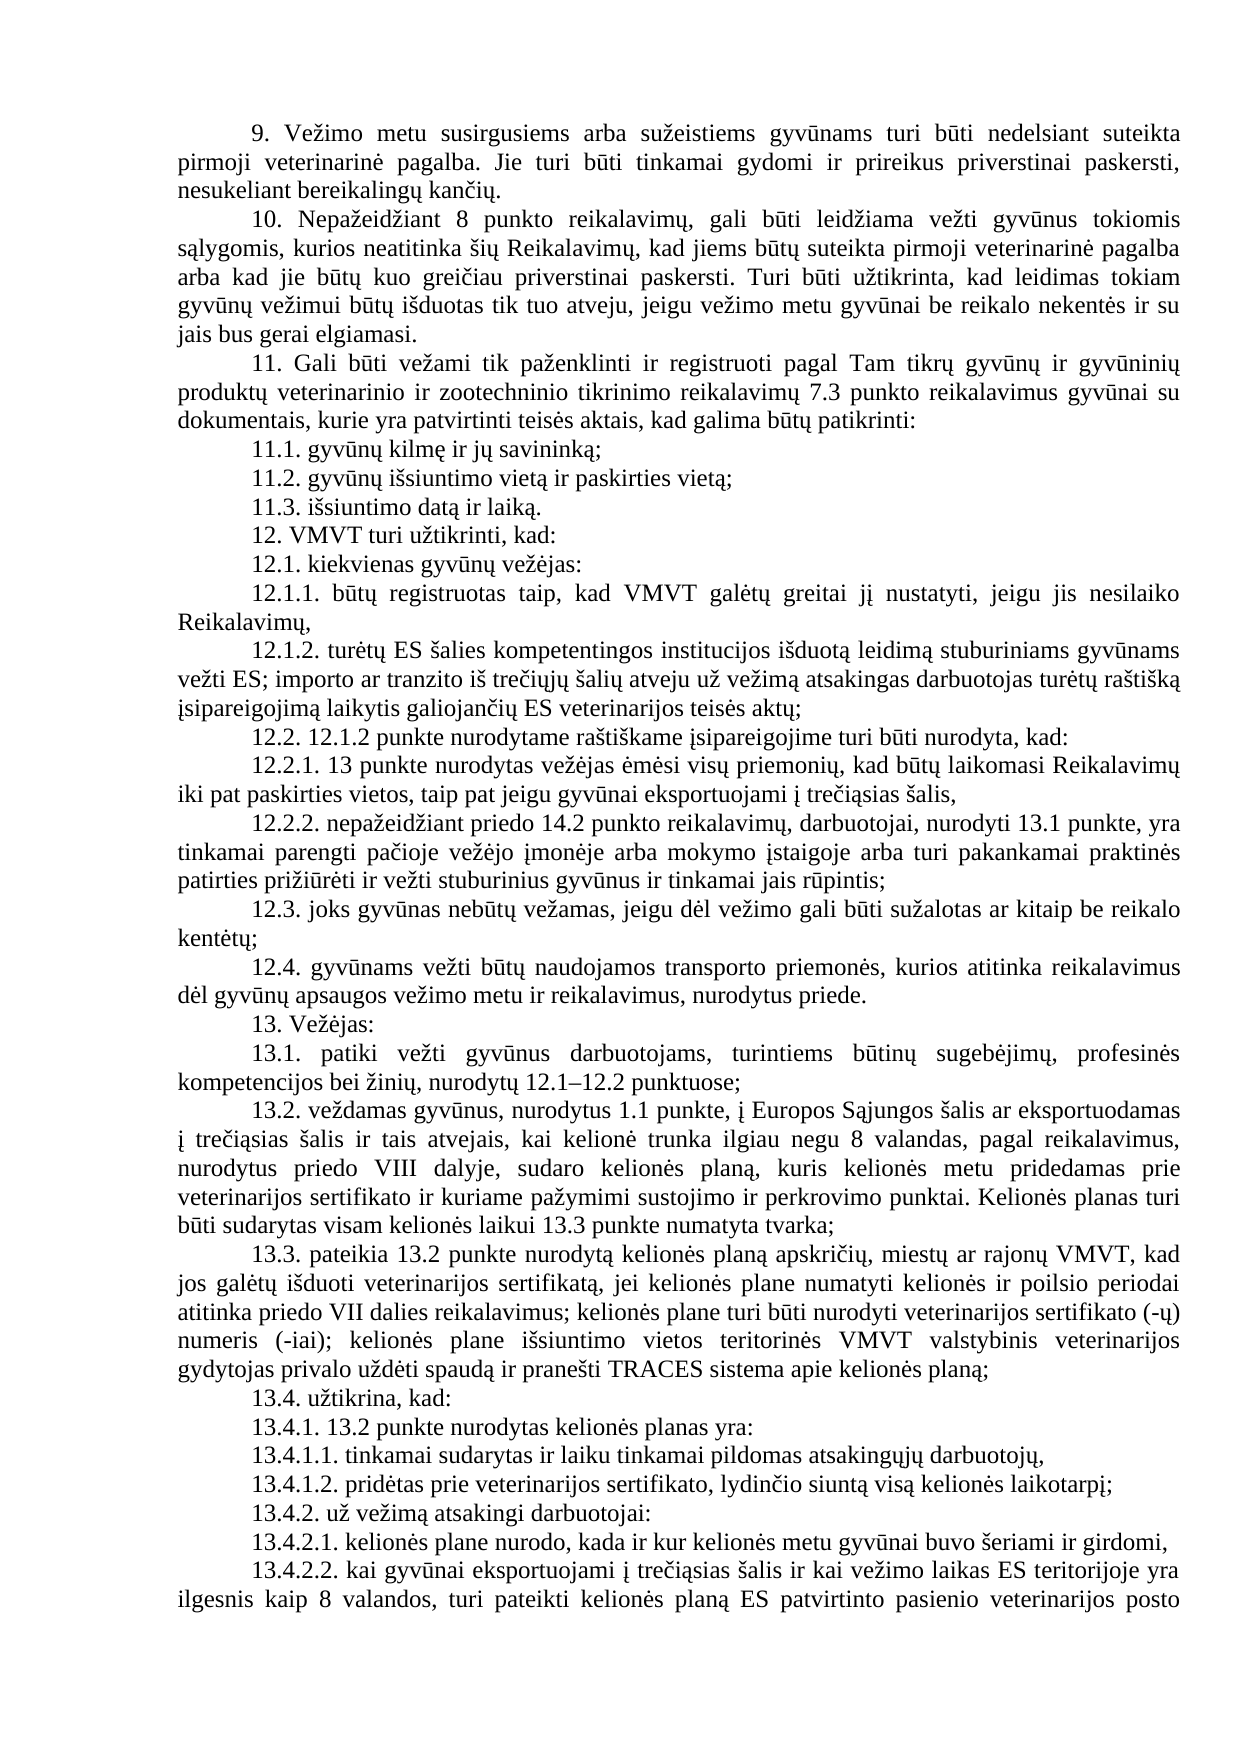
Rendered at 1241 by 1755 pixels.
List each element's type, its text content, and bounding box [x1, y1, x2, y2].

text 10. Nepažeidžiant 8 punkto reikalavimų, gali būti leidžiama vežti gyvūnus tokiomis sąlygomis, kurios neatitinka šių Reikalavimų, kad jiems būtų suteikta pirmoji veterinarinė pagalba arba kad jie būtų kuo greičiau priverstinai paskersti. Turi būti užtikrinta, kad leidimas tokiam gyvūnų vežimui būtų išduotas tik tuo atveju, jeigu vežimo metu gyvūnai be reikalo nekentės ir su jais bus gerai elgiamasi. [177, 204, 1181, 348]
text 13.4.2.1. kelionės plane nurodo, kada ir kur kelionės metu gyvūnai buvo šeriami ir girdomi, [177, 1527, 1181, 1556]
text 13.4.2.2. kai gyvūnai eksportuojami į trečiąsias šalis ir kai vežimo laikas ES teritorijoje yra ilgesnis kaip 8 valandos, turi pateikti kelionės planą ES patvirtinto pasienio veterinarijos posto [177, 1556, 1181, 1613]
text 12.2.2. nepažeidžiant priedo 14.2 punkto reikalavimų, darbuotojai, nurodyti 13.1 punkte, yra tinkamai parengti pačioje vežėjo įmonėje arba mokymo įstaigoje arba turi pakankamai praktinės patirties prižiūrėti ir vežti stuburinius gyvūnus ir tinkamai jais rūpintis; [177, 808, 1181, 894]
text 12.3. joks gyvūnas nebūtų vežamas, jeigu dėl vežimo gali būti sužalotas ar kitaip be reikalo kentėtų; [177, 894, 1181, 952]
text 13.1. patiki vežti gyvūnus darbuotojams, turintiems būtinų sugebėjimų, profesinės kompetencijos bei žinių, nurodytų 12.1–12.2 punktuose; [177, 1038, 1181, 1096]
text 13.4.1. 13.2 punkte nurodytas kelionės planas yra: [177, 1412, 1181, 1441]
text 12.1.2. turėtų ES šalies kompetentingos institucijos išduotą leidimą stuburiniams gyvūnams vežti ES; importo ar tranzito iš trečiųjų šalių atveju už vežimą atsakingas darbuotojas turėtų raštišką įsipareigojimą laikytis galiojančių ES veterinarijos teisės aktų; [177, 636, 1181, 722]
text 12.2. 12.1.2 punkte nurodytame raštiškame įsipareigojime turi būti nurodyta, kad: [177, 722, 1181, 751]
text 12. VMVT turi užtikrinti, kad: [177, 521, 1181, 549]
text 12.4. gyvūnams vežti būtų naudojamos transporto priemonės, kurios atitinka reikalavimus dėl gyvūnų apsaugos vežimo metu ir reikalavimus, nurodytus priede. [177, 952, 1181, 1009]
text 13. Vežėjas: [177, 1009, 1181, 1038]
text 9. Vežimo metu susirgusiems arba sužeistiems gyvūnams turi būti nedelsiant suteikta pirmoji veterinarinė pagalba. Jie turi būti tinkamai gydomi ir prireikus priverstinai paskersti, nesukeliant bereikalingų kančių. [177, 118, 1181, 204]
text 13.2. veždamas gyvūnus, nurodytus 1.1 punkte, į Europos Sąjungos šalis ar eksportuodamas į trečiąsias šalis ir tais atvejais, kai kelionė trunka ilgiau negu 8 valandas, pagal reikalavimus, nurodytus priedo VIII dalyje, sudaro kelionės planą, kuris kelionės metu pridedamas prie veterinarijos sertifikato ir kuriame pažymimi sustojimo ir perkrovimo punktai. Kelionės planas turi būti sudarytas visam kelionės laikui 13.3 punkte numatyta tvarka; [177, 1096, 1181, 1239]
text 11.1. gyvūnų kilmę ir jų savininką; [177, 434, 1181, 463]
text 11.3. išsiuntimo datą ir laiką. [177, 492, 1181, 521]
text 11. Gali būti vežami tik paženklinti ir registruoti pagal Tam tikrų gyvūnų ir gyvūninių produktų veterinarinio ir zootechninio tikrinimo reikalavimų 7.3 punkto reikalavimus gyvūnai su dokumentais, kurie yra patvirtinti teisės aktais, kad galima būtų patikrinti: [177, 348, 1181, 434]
text 12.1.1. būtų registruotas taip, kad VMVT galėtų greitai jį nustatyti, jeigu jis nesilaiko Reikalavimų, [177, 578, 1181, 636]
text 13.4.2. už vežimą atsakingi darbuotojai: [177, 1498, 1181, 1527]
text 13.3. pateikia 13.2 punkte nurodytą kelionės planą apskričių, miestų ar rajonų VMVT, kad jos galėtų išduoti veterinarijos sertifikatą, jei kelionės plane numatyti kelionės ir poilsio periodai atitinka priedo VII dalies reikalavimus; kelionės plane turi būti nurodyti veterinarijos sertifikato (-ų) numeris (-iai); kelionės plane išsiuntimo vietos teritorinės VMVT valstybinis veterinarijos gydytojas privalo uždėti spaudą ir pranešti TRACES sistema apie kelionės planą; [177, 1239, 1181, 1383]
text 13.4.1.1. tinkamai sudarytas ir laiku tinkamai pildomas atsakingųjų darbuotojų, [177, 1441, 1181, 1469]
text 11.2. gyvūnų išsiuntimo vietą ir paskirties vietą; [177, 463, 1181, 492]
text 13.4.1.2. pridėtas prie veterinarijos sertifikato, lydinčio siuntą visą kelionės laikotarpį; [177, 1469, 1181, 1498]
text 12.1. kiekvienas gyvūnų vežėjas: [177, 549, 1181, 578]
text 13.4. užtikrina, kad: [177, 1383, 1181, 1412]
text 12.2.1. 13 punkte nurodytas vežėjas ėmėsi visų priemonių, kad būtų laikomasi Reikalavimų iki pat paskirties vietos, taip pat jeigu gyvūnai eksportuojami į trečiąsias šalis, [177, 751, 1181, 808]
